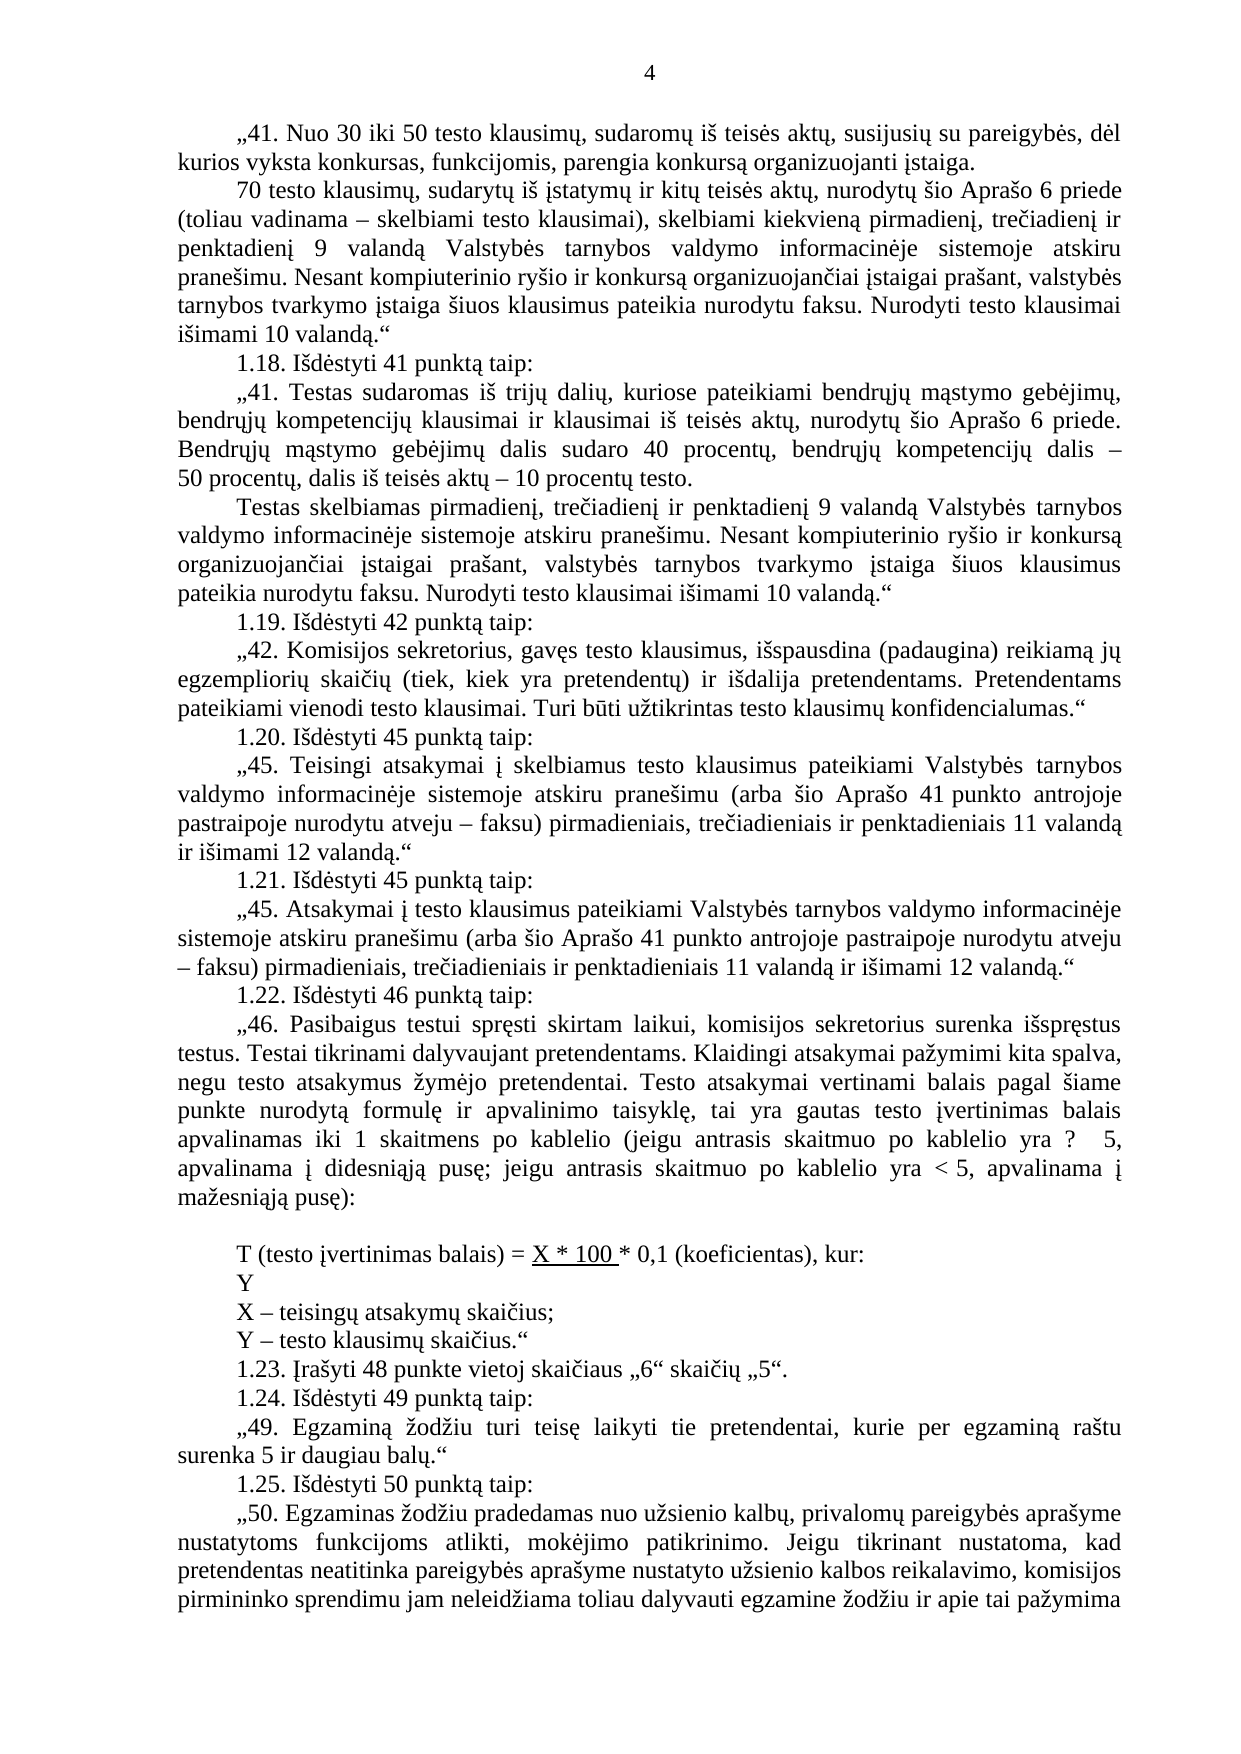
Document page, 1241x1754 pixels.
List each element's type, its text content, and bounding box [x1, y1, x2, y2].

text 1.24. Išdėstyti 49 punktą taip: [177, 1383, 1122, 1412]
text Y [177, 1268, 1122, 1297]
text 70 testo klausimų, sudarytų iš įstatymų ir kitų teisės aktų, nurodytų šio Aprašo 6 priede (toliau vadinama – skelbiami testo klausimai), skelbiami kiekvieną pirmadienį, trečiadienį ir penktadienį 9 valandą Valstybės tarnybos valdymo informacinėje sistemoje atskiru pranešimu. Nesant kompiuterinio ryšio ir konkursą organizuojančiai įstaigai prašant, valstybės tarnybos tvarkymo įstaiga šiuos klausimus pateikia nurodytu faksu. Nurodyti testo klausimai išimami 10 valandą.“ [177, 176, 1122, 348]
text 1.19. Išdėstyti 42 punktą taip: [177, 607, 1122, 636]
text T (testo įvertinimas balais) = X * 100 * 0,1 (koeficientas), kur: [177, 1239, 1122, 1268]
text „45. Teisingi atsakymai į skelbiamus testo klausimus pateikiami Valstybės tarnybos valdymo informacinėje sistemoje atskiru pranešimu (arba šio Aprašo 41 punkto antrojoje pastraipoje nurodytu atveju – faksu) pirmadieniais, trečiadieniais ir penktadieniais 11 valandą ir išimami 12 valandą.“ [177, 751, 1122, 866]
text „42. Komisijos sekretorius, gavęs testo klausimus, išspausdina (padaugina) reikiamą jų egzempliorių skaičių (tiek, kiek yra pretendentų) ir išdalija pretendentams. Pretendentams pateikiami vienodi testo klausimai. Turi būti užtikrintas testo klausimų konfidencialumas.“ [177, 636, 1122, 722]
text 1.23. Įrašyti 48 punkte vietoj skaičiaus „6“ skaičių „5“. [177, 1354, 1122, 1383]
text Testas skelbiamas pirmadienį, trečiadienį ir penktadienį 9 valandą Valstybės tarnybos valdymo informacinėje sistemoje atskiru pranešimu. Nesant kompiuterinio ryšio ir konkursą organizuojančiai įstaigai prašant, valstybės tarnybos tvarkymo įstaiga šiuos klausimus pateikia nurodytu faksu. Nurodyti testo klausimai išimami 10 valandą.“ [177, 492, 1122, 607]
text „41. Nuo 30 iki 50 testo klausimų, sudaromų iš teisės aktų, susijusių su pareigybės, dėl kurios vyksta konkursas, funkcijomis, parengia konkursą organizuojanti įstaiga. [177, 118, 1122, 176]
text 1.18. Išdėstyti 41 punktą taip: [177, 348, 1122, 377]
text X – teisingų atsakymų skaičius; [177, 1297, 1122, 1326]
text „46. Pasibaigus testui spręsti skirtam laikui, komisijos sekretorius surenka išspręstus testus. Testai tikrinami dalyvaujant pretendentams. Klaidingi atsakymai pažymimi kita spalva, negu testo atsakymus žymėjo pretendentai. Testo atsakymai vertinami balais pagal šiame punkte nurodytą formulę ir apvalinimo taisyklę, tai yra gautas testo įvertinimas balais apvalinamas iki 1 skaitmens po kablelio (jeigu antrasis skaitmuo po kablelio yra ? >= 5, apvalinama į didesniąją pusę; jeigu antrasis skaitmuo po kablelio yra < 5, apvalinama į mažesniąją pusę): [177, 1009, 1122, 1211]
text 1.20. Išdėstyti 45 punktą taip: [177, 722, 1122, 751]
text „49. Egzaminą žodžiu turi teisę laikyti tie pretendentai, kurie per egzaminą raštu surenka 5 ir daugiau balų.“ [177, 1412, 1122, 1469]
text Y – testo klausimų skaičius.“ [177, 1326, 1122, 1354]
text 1.25. Išdėstyti 50 punktą taip: [177, 1469, 1122, 1498]
text „45. Atsakymai į testo klausimus pateikiami Valstybės tarnybos valdymo informacinėje sistemoje atskiru pranešimu (arba šio Aprašo 41 punkto antrojoje pastraipoje nurodytu atveju – faksu) pirmadieniais, trečiadieniais ir penktadieniais 11 valandą ir išimami 12 valandą.“ [177, 894, 1122, 981]
text 1.21. Išdėstyti 45 punktą taip: [177, 866, 1122, 894]
text „41. Testas sudaromas iš trijų dalių, kuriose pateikiami bendrųjų mąstymo gebėjimų, bendrųjų kompetencijų klausimai ir klausimai iš teisės aktų, nurodytų šio Aprašo 6 priede. Bendrųjų mąstymo gebėjimų dalis sudaro 40 procentų, bendrųjų kompetencijų dalis – 50 procentų, dalis iš teisės aktų – 10 procentų testo. [177, 377, 1122, 492]
text „50. Egzaminas žodžiu pradedamas nuo užsienio kalbų, privalomų pareigybės aprašyme nustatytoms funkcijoms atlikti, mokėjimo patikrinimo. Jeigu tikrinant nustatoma, kad pretendentas neatitinka pareigybės aprašyme nustatyto užsienio kalbos reikalavimo, komisijos pirmininko sprendimu jam neleidžiama toliau dalyvauti egzamine žodžiu ir apie tai pažymima [177, 1498, 1122, 1613]
text 1.22. Išdėstyti 46 punktą taip: [177, 981, 1122, 1009]
